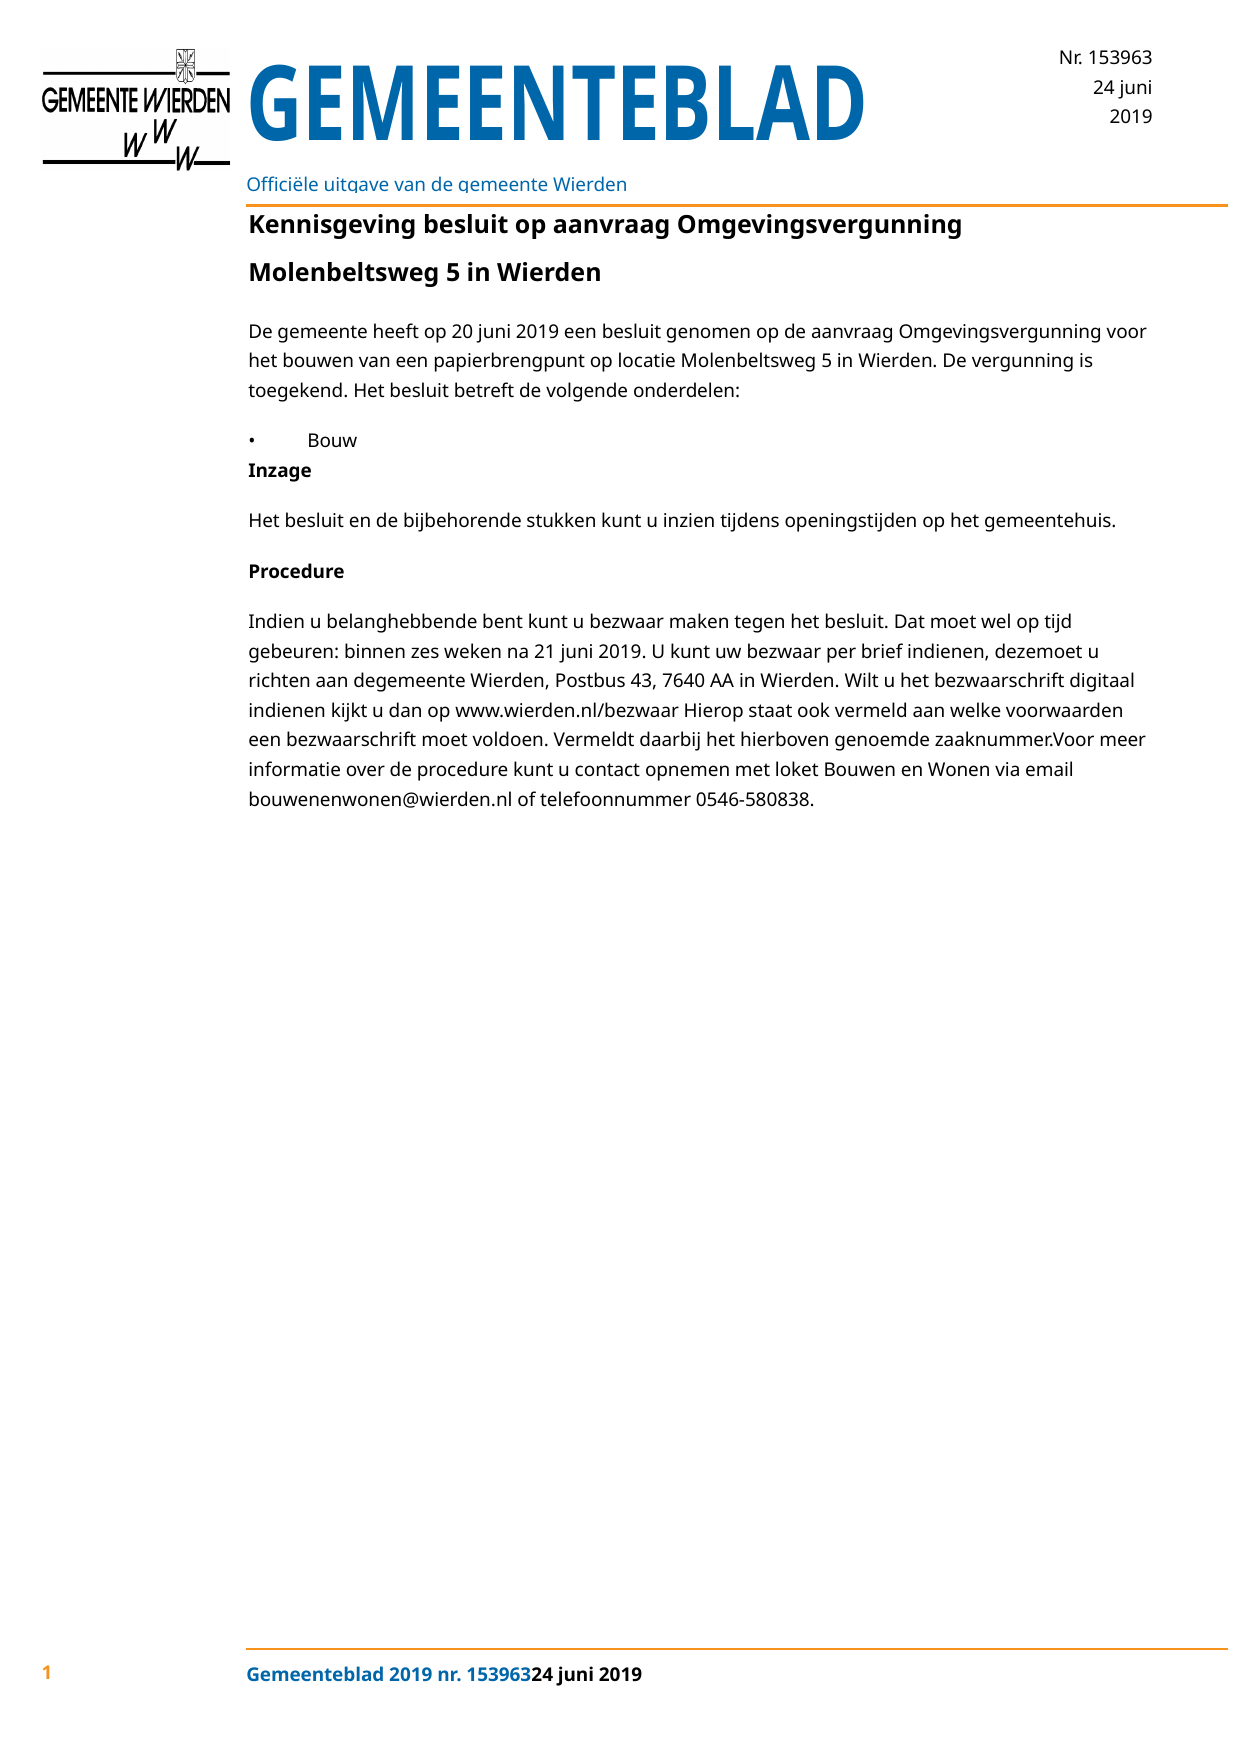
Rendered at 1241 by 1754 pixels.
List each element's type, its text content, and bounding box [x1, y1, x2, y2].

text Het besluit en de bijbehorende stukken kunt u inzien tijdens openingstijden op het gemeentehuis. [248, 507, 1152, 533]
text Kennisgeving besluit op aanvraag Omgevingsvergunning Molenbeltsweg 5 in Wierden [248, 207, 1152, 288]
text Inzage [248, 457, 1152, 483]
text De gemeente heeft op 20 juni 2019 een besluit genomen op de aanvraag Omgevingsvergunning voor het bouwen van een papierbrengpunt op locatie Molenbeltsweg 5 in Wierden. De vergunning is toegekend. Het besluit betreft de volgende onderdelen: [248, 318, 1152, 403]
text Procedure [248, 558, 1152, 584]
list Bouw [248, 427, 1152, 453]
picture [41, 47, 231, 172]
text Indien u belanghebbende bent kunt u bezwaar maken tegen het besluit. Dat moet wel op tijd gebeuren: binnen zes weken na 21 juni 2019. U kunt uw bezwaar per brief indienen, dezemoet u richten aan degemeente Wierden, Postbus 43, 7640 AA in Wierden. Wilt u het bezwaarschrift digitaal indienen kijkt u dan op www.wierden.nl/bezwaar Hierop staat ook vermeld aan welke voorwaarden een bezwaarschrift moet voldoen. Vermeldt daarbij het hierboven genoemde zaaknummer.Voor meer informatie over de procedure kunt u contact opnemen met loket Bouwen en Wonen via email bouwenenwonen@wierden.nl of telefoonnummer 0546-580838. [248, 608, 1152, 812]
